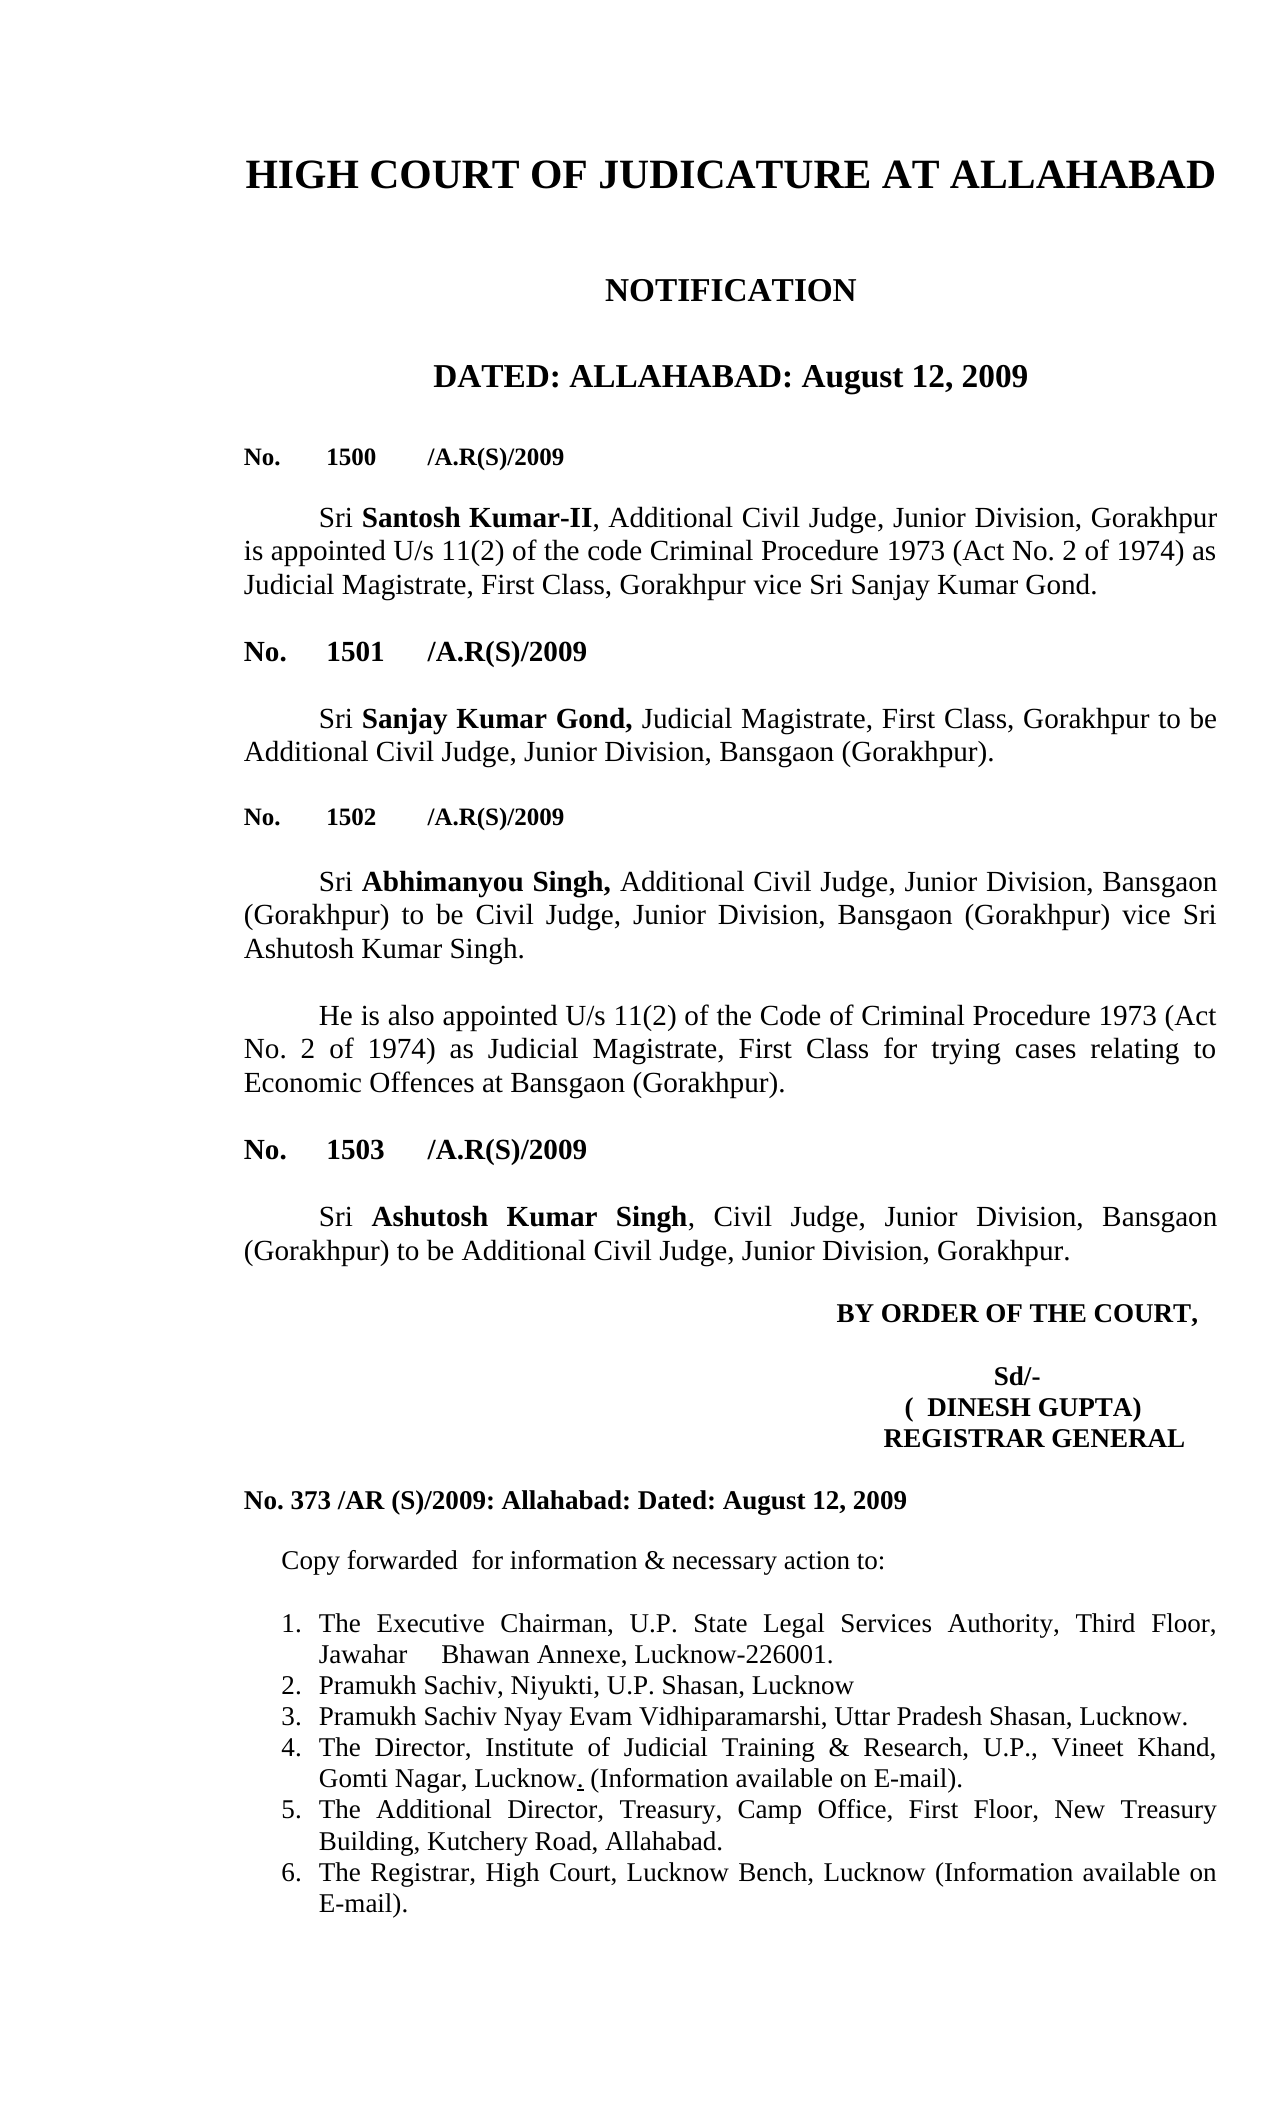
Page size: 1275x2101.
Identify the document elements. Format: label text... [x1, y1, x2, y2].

table_header 1503 [300, 1132, 416, 1166]
text Sri Abhimanyou Singh, Additional Civil Judge, Junior Division, Bansgaon (Gorakhpur) to be Civil Judge, Junior Division, Bansgaon (Gorakhpur) vice Sri Ashutosh Kumar Singh. [244, 864, 1218, 964]
table_header No. [233, 1132, 300, 1166]
table_header /A.R(S)/2009 [416, 802, 724, 830]
list Pramukh Sachiv, Niyukti, U.P. Shasan, Lucknow [281, 1669, 1218, 1700]
text BY ORDER OF THE COURT, [244, 1298, 1218, 1329]
table_header No. [233, 634, 300, 667]
table_header 1501 [300, 634, 416, 667]
text Sri Ashutosh Kumar Singh, Civil Judge, Junior Division, Bansgaon (Gorakhpur) to be Additional Civil Judge, Junior Division, Gorakhpur. [244, 1199, 1218, 1266]
text Sri Sanjay Kumar Gond, Judicial Magistrate, First Class, Gorakhpur to be Additional Civil Judge, Junior Division, Bansgaon (Gorakhpur). [244, 701, 1218, 768]
text Copy forwarded for information & necessary action to: [244, 1544, 1218, 1576]
table_header 1502 [300, 802, 416, 830]
table_header /A.R(S)/2009 [416, 1132, 724, 1166]
text REGISTRAR GENERAL [244, 1422, 1218, 1453]
text No. 373 /AR (S)/2009: Allahabad: Dated: August 12, 2009 [244, 1484, 1218, 1516]
text ( DINESH GUPTA) [244, 1391, 1220, 1422]
list The Director, Institute of Judicial Training & Research, U.P., Vineet Khand, Gomti Nagar, Lucknow. (Information available on E-mail). [281, 1731, 1218, 1793]
list The Additional Director, Treasury, Camp Office, First Floor, New Treasury Building, Kutchery Road, Allahabad. [281, 1793, 1218, 1856]
text He is also appointed U/s 11(2) of the Code of Criminal Procedure 1973 (Act No. 2 of 1974) as Judicial Magistrate, First Class for trying cases relating to Economic Offences at Bansgaon (Gorakhpur). [244, 998, 1218, 1099]
subtitle NOTIFICATION [244, 270, 1218, 308]
list The Registrar, High Court, Lucknow Bench, Lucknow (Information available on E-mail). [281, 1856, 1218, 1918]
list The Executive Chairman, U.P. State Legal Services Authority, Third Floor, Jawahar Bhawan Annexe, Lucknow-226001. [281, 1607, 1218, 1669]
table_header 1500 [300, 442, 416, 471]
table_header /A.R(S)/2009 [416, 634, 724, 667]
text Sri Santosh Kumar-II, Additional Civil Judge, Junior Division, Gorakhpur is appointed U/s 11(2) of the code Criminal Procedure 1973 (Act No. 2 of 1974) as Judicial Magistrate, First Class, Gorakhpur vice Sri Sanjay Kumar Gond. [244, 500, 1218, 600]
title HIGH COURT OF JUDICATURE AT ALLAHABAD [244, 150, 1218, 198]
text Sd/- [244, 1360, 1220, 1391]
table_header No. [233, 442, 300, 471]
list Pramukh Sachiv Nyay Evam Vidhiparamarshi, Uttar Pradesh Shasan, Lucknow. [281, 1700, 1218, 1731]
table_header /A.R(S)/2009 [416, 442, 724, 471]
subtitle DATED: ALLAHABAD: August 12, 2009 [244, 356, 1218, 394]
table_header No. [233, 802, 300, 830]
